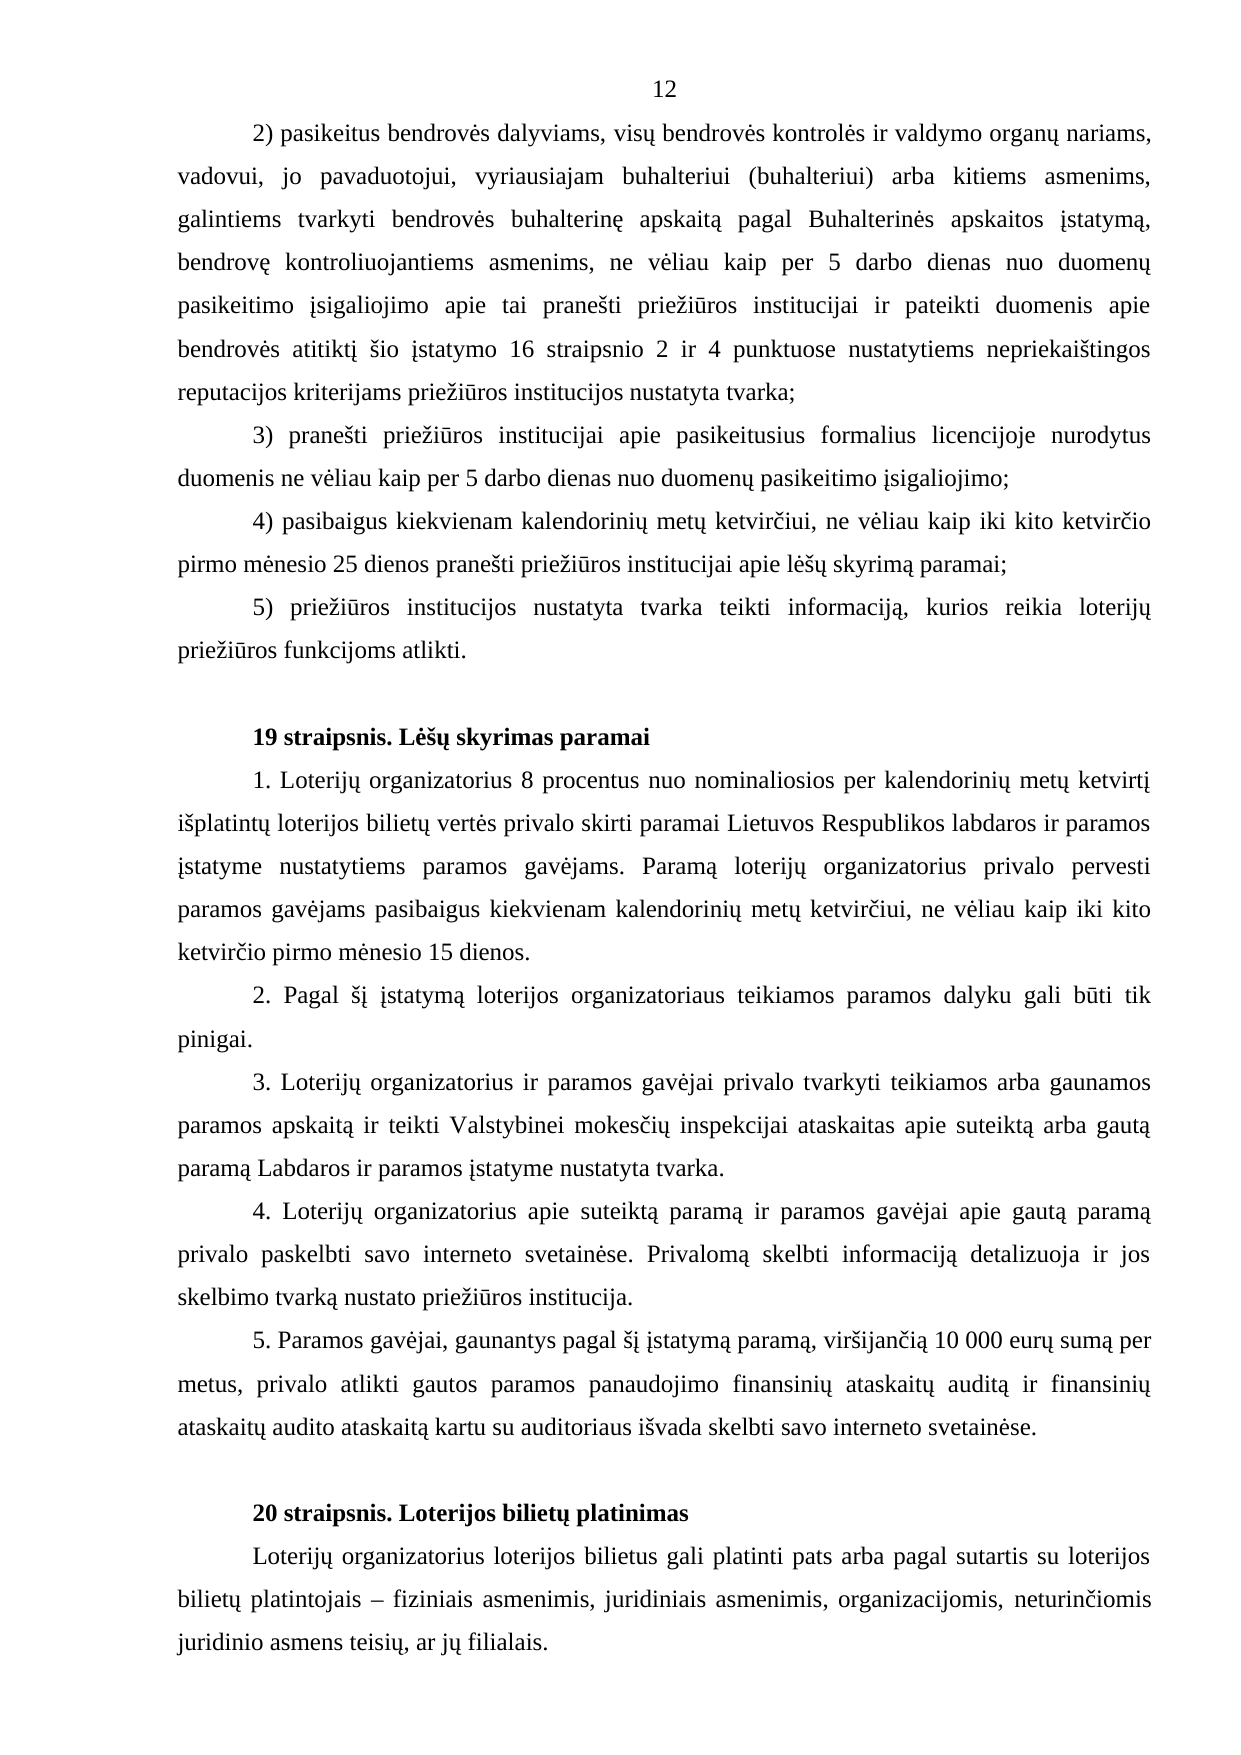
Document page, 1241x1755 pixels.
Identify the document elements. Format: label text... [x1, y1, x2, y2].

text Loterijų organizatorius loterijos bilietus gali platinti pats arba pagal sutartis su loterijos bilietų platintojais – fiziniais asmenimis, juridiniais asmenimis, organizacijomis, neturinčiomis juridinio asmens teisių, ar jų filialais. [177, 1541, 1152, 1656]
text 4. Loterijų organizatorius apie suteiktą paramą ir paramos gavėjai apie gautą paramą privalo paskelbti savo interneto svetainėse. Privalomą skelbti informaciją detalizuoja ir jos skelbimo tvarką nustato priežiūros institucija. [177, 1196, 1152, 1311]
text 5. Paramos gavėjai, gaunantys pagal šį įstatymą paramą, viršijančią 10 000 eurų sumą per metus, privalo atlikti gautos paramos panaudojimo finansinių ataskaitų auditą ir finansinių ataskaitų audito ataskaitą kartu su auditoriaus išvada skelbti savo interneto svetainėse. [177, 1326, 1152, 1441]
text 5) priežiūros institucijos nustatyta tvarka teikti informaciją, kurios reikia loterijų priežiūros funkcijoms atlikti. [177, 592, 1152, 664]
text 2) pasikeitus bendrovės dalyviams, visų bendrovės kontrolės ir valdymo organų nariams, vadovui, jo pavaduotojui, vyriausiajam buhalteriui (buhalteriui) arba kitiems asmenims, galintiems tvarkyti bendrovės buhalterinę apskaitą pagal Buhalterinės apskaitos įstatymą, bendrovę kontroliuojantiems asmenims, ne vėliau kaip per 5 darbo dienas nuo duomenų pasikeitimo įsigaliojimo apie tai pranešti priežiūros institucijai ir pateikti duomenis apie bendrovės atitiktį šio įstatymo 16 straipsnio 2 ir 4 punktuose nustatytiems nepriekaištingos reputacijos kriterijams priežiūros institucijos nustatyta tvarka; [177, 118, 1152, 406]
text 3. Loterijų organizatorius ir paramos gavėjai privalo tvarkyti teikiamos arba gaunamos paramos apskaitą ir teikti Valstybinei mokesčių inspekcijai ataskaitas apie suteiktą arba gautą paramą Labdaros ir paramos įstatyme nustatyta tvarka. [177, 1067, 1152, 1182]
text 19 straipsnis. Lėšų skyrimas paramai [177, 722, 1152, 751]
text 1. Loterijų organizatorius 8 procentus nuo nominaliosios per kalendorinių metų ketvirtį išplatintų loterijos bilietų vertės privalo skirti paramai Lietuvos Respublikos labdaros ir paramos įstatyme nustatytiems paramos gavėjams. Paramą loterijų organizatorius privalo pervesti paramos gavėjams pasibaigus kiekvienam kalendorinių metų ketvirčiui, ne vėliau kaip iki kito ketvirčio pirmo mėnesio 15 dienos. [177, 765, 1152, 966]
text 4) pasibaigus kiekvienam kalendorinių metų ketvirčiui, ne vėliau kaip iki kito ketvirčio pirmo mėnesio 25 dienos pranešti priežiūros institucijai apie lėšų skyrimą paramai; [177, 506, 1152, 578]
text 20 straipsnis. Loterijos bilietų platinimas [177, 1498, 1152, 1527]
text 2. Pagal šį įstatymą loterijos organizatoriaus teikiamos paramos dalyku gali būti tik pinigai. [177, 981, 1152, 1052]
text 3) pranešti priežiūros institucijai apie pasikeitusius formalius licencijoje nurodytus duomenis ne vėliau kaip per 5 darbo dienas nuo duomenų pasikeitimo įsigaliojimo; [177, 420, 1152, 492]
